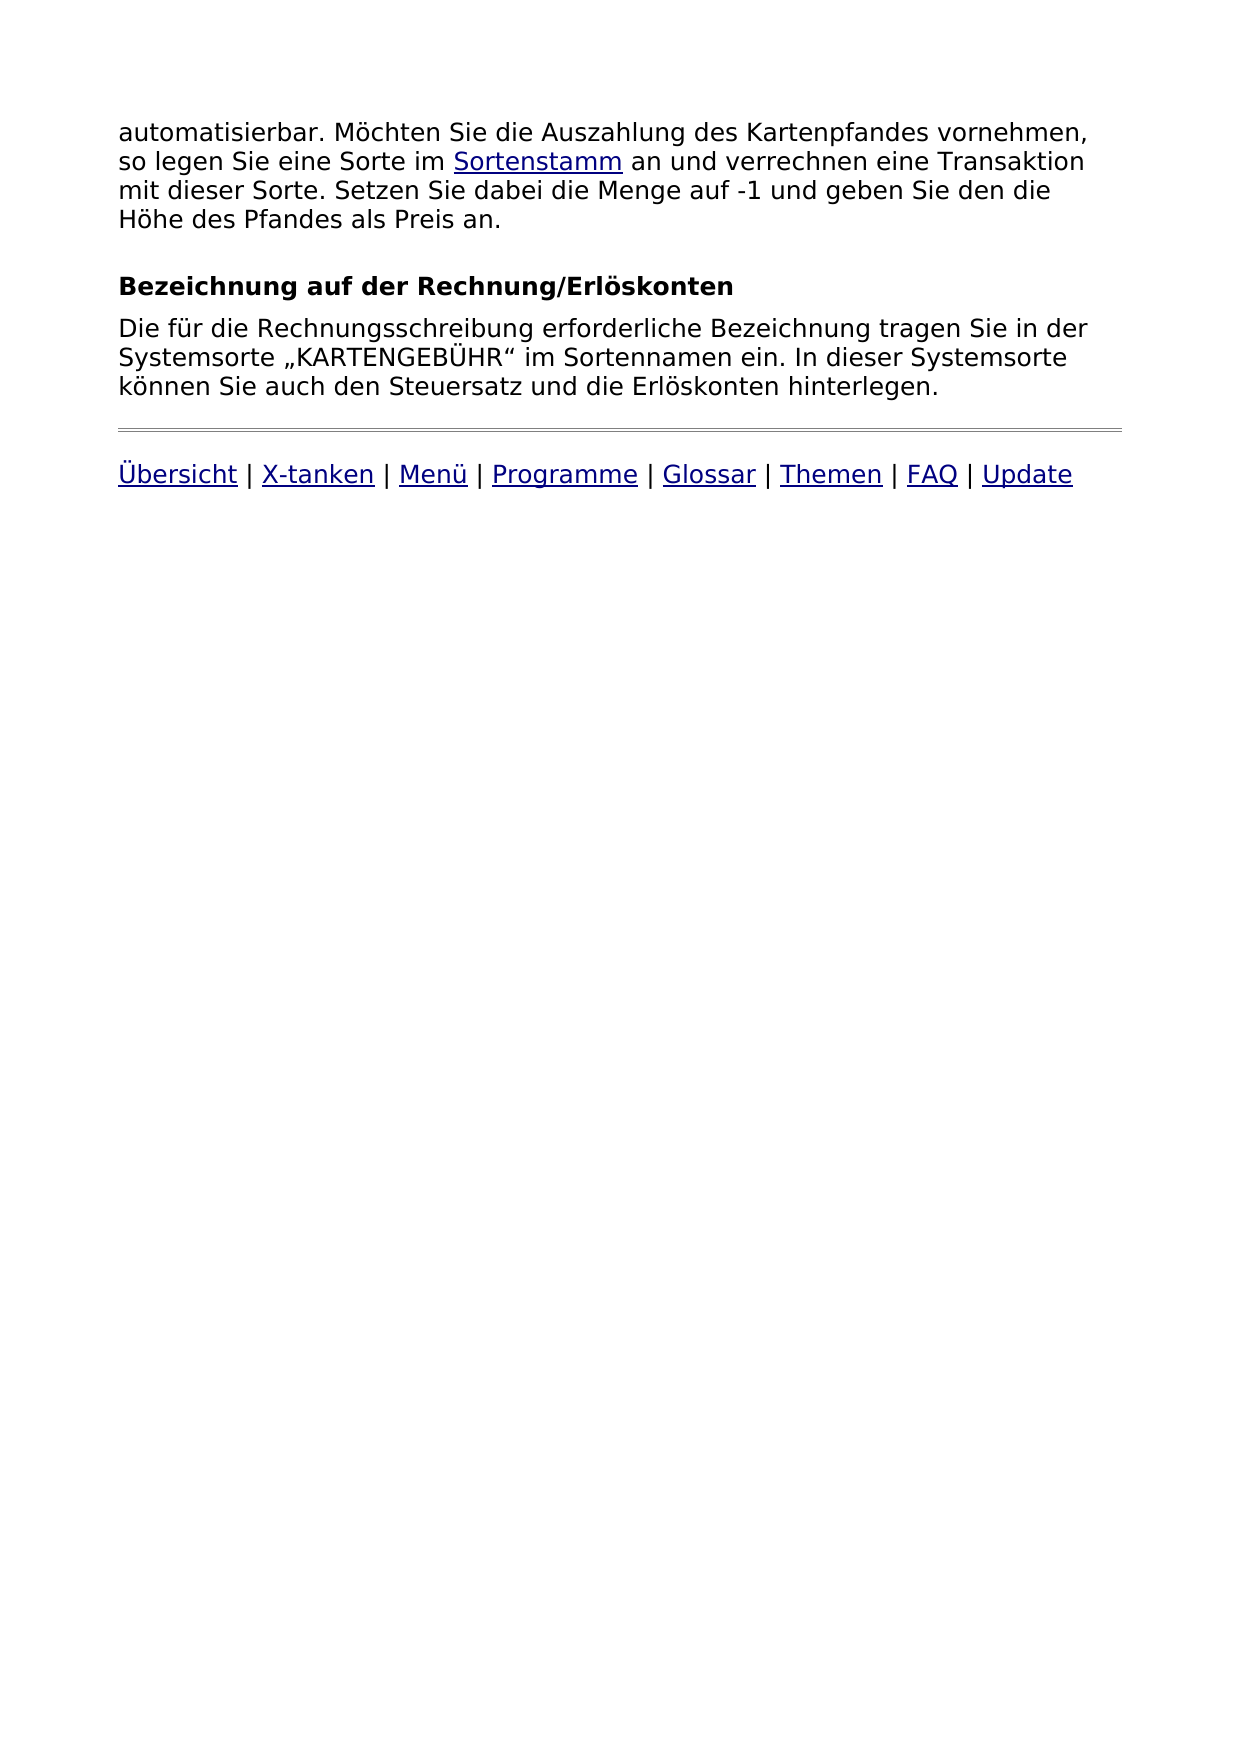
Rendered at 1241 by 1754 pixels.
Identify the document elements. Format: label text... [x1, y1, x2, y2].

text Die für die Rechnungsschreibung erforderliche Bezeichnung tragen Sie in der Systemsorte „KARTENGEBÜHR“ im Sortennamen ein. In dieser Systemsorte können Sie auch den Steuersatz und die Erlöskonten hinterlegen. [118, 314, 1122, 401]
subtitle Bezeichnung auf der Rechnung/Erlöskonten [118, 272, 1122, 301]
text automatisierbar. Möchten Sie die Auszahlung des Kartenpfandes vornehmen, so legen Sie eine Sorte im Sortenstamm an und verrechnen eine Transaktion mit dieser Sorte. Setzen Sie dabei die Menge auf -1 und geben Sie den die Höhe des Pfandes als Preis an. [118, 118, 1122, 235]
text Übersicht | X-tanken | Menü | Programme | Glossar | Themen | FAQ | Update [118, 460, 1122, 489]
